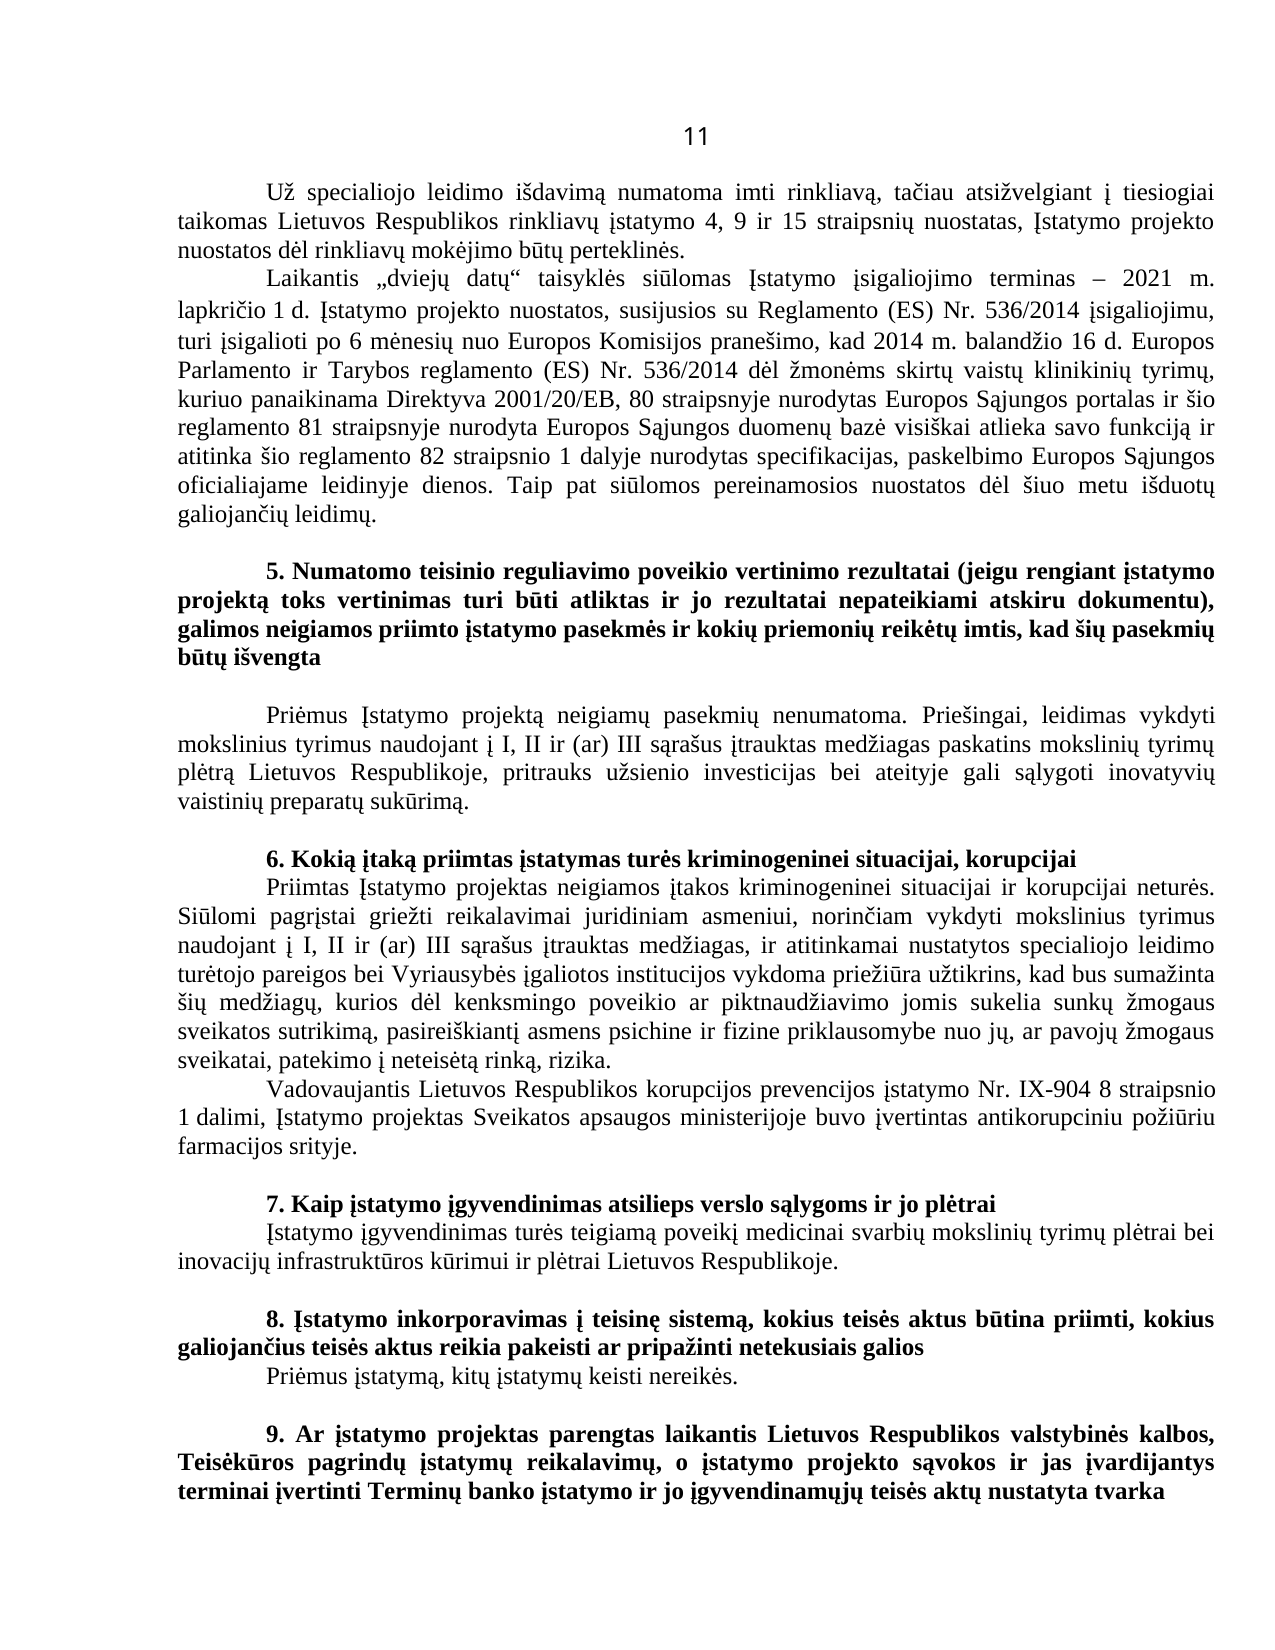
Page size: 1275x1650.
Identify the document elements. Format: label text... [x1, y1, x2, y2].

text 6. Kokią įtaką priimtas įstatymas turės kriminogeninei situacijai, korupcijai [177, 844, 1216, 872]
text 5. Numatomo teisinio reguliavimo poveikio vertinimo rezultatai (jeigu rengiant įstatymo projektą toks vertinimas turi būti atliktas ir jo rezultatai nepateikiami atskiru dokumentu), galimos neigiamos priimto įstatymo pasekmės ir kokių priemonių reikėtų imtis, kad šių pasekmių būtų išvengta [177, 556, 1216, 671]
text 8. Įstatymo inkorporavimas į teisinę sistemą, kokius teisės aktus būtina priimti, kokius galiojančius teisės aktus reikia pakeisti ar pripažinti netekusiais galios [177, 1304, 1216, 1361]
text Vadovaujantis Lietuvos Respublikos korupcijos prevencijos įstatymo Nr. IX-904 8 straipsnio 1 dalimi, Įstatymo projektas Sveikatos apsaugos ministerijoje buvo įvertintas antikorupciniu požiūriu farmacijos srityje. [177, 1074, 1216, 1160]
text Priimtas Įstatymo projektas neigiamos įtakos kriminogeninei situacijai ir korupcijai neturės. Siūlomi pagrįstai griežti reikalavimai juridiniam asmeniui, norinčiam vykdyti mokslinius tyrimus naudojant į I, II ir (ar) III sąrašus įtrauktas medžiagas, ir atitinkamai nustatytos specialiojo leidimo turėtojo pareigos bei Vyriausybės įgaliotos institucijos vykdoma priežiūra užtikrins, kad bus sumažinta šių medžiagų, kurios dėl kenksmingo poveikio ar piktnaudžiavimo jomis sukelia sunkų žmogaus sveikatos sutrikimą, pasireiškiantį asmens psichine ir fizine priklausomybe nuo jų, ar pavojų žmogaus sveikatai, patekimo į neteisėtą rinką, rizika. [177, 872, 1216, 1074]
text Laikantis „dviejų datų“ taisyklės siūlomas Įstatymo įsigaliojimo terminas – 2021 m. lapkričio 1 d. Įstatymo projekto nuostatos, susijusios su Reglamento (ES) Nr. 536/2014 įsigaliojimu, turi įsigalioti po 6 mėnesių nuo Europos Komisijos pranešimo, kad 2014 m. balandžio 16 d. Europos Parlamento ir Tarybos reglamento (ES) Nr. 536/2014 dėl žmonėms skirtų vaistų klinikinių tyrimų, kuriuo panaikinama Direktyva 2001/20/EB, 80 straipsnyje nurodytas Europos Sąjungos portalas ir šio reglamento 81 straipsnyje nurodyta Europos Sąjungos duomenų bazė visiškai atlieka savo funkciją ir atitinka šio reglamento 82 straipsnio 1 dalyje nurodytas specifikacijas, paskelbimo Europos Sąjungos oficialiajame leidinyje dienos. Taip pat siūlomos pereinamosios nuostatos dėl šiuo metu išduotų galiojančių leidimų. [177, 263, 1216, 527]
text Priėmus įstatymą, kitų įstatymų keisti nereikės. [177, 1361, 1216, 1390]
text Priėmus Įstatymo projektą neigiamų pasekmių nenumatoma. Priešingai, leidimas vykdyti mokslinius tyrimus naudojant į I, II ir (ar) III sąrašus įtrauktas medžiagas paskatins mokslinių tyrimų plėtrą Lietuvos Respublikoje, pritrauks užsienio investicijas bei ateityje gali sąlygoti inovatyvių vaistinių preparatų sukūrimą. [177, 700, 1216, 815]
text Už specialiojo leidimo išdavimą numatoma imti rinkliavą, tačiau atsižvelgiant į tiesiogiai taikomas Lietuvos Respublikos rinkliavų įstatymo 4, 9 ir 15 straipsnių nuostatas, Įstatymo projekto nuostatos dėl rinkliavų mokėjimo būtų perteklinės. [177, 177, 1216, 263]
text 7. Kaip įstatymo įgyvendinimas atsilieps verslo sąlygoms ir jo plėtrai [177, 1189, 1216, 1217]
text 9. Ar įstatymo projektas parengtas laikantis Lietuvos Respublikos valstybinės kalbos, Teisėkūros pagrindų įstatymų reikalavimų, o įstatymo projekto sąvokos ir jas įvardijantys terminai įvertinti Terminų banko įstatymo ir jo įgyvendinamųjų teisės aktų nustatyta tvarka [177, 1419, 1216, 1505]
text Įstatymo įgyvendinimas turės teigiamą poveikį medicinai svarbių mokslinių tyrimų plėtrai bei inovacijų infrastruktūros kūrimui ir plėtrai Lietuvos Respublikoje. [177, 1217, 1216, 1275]
